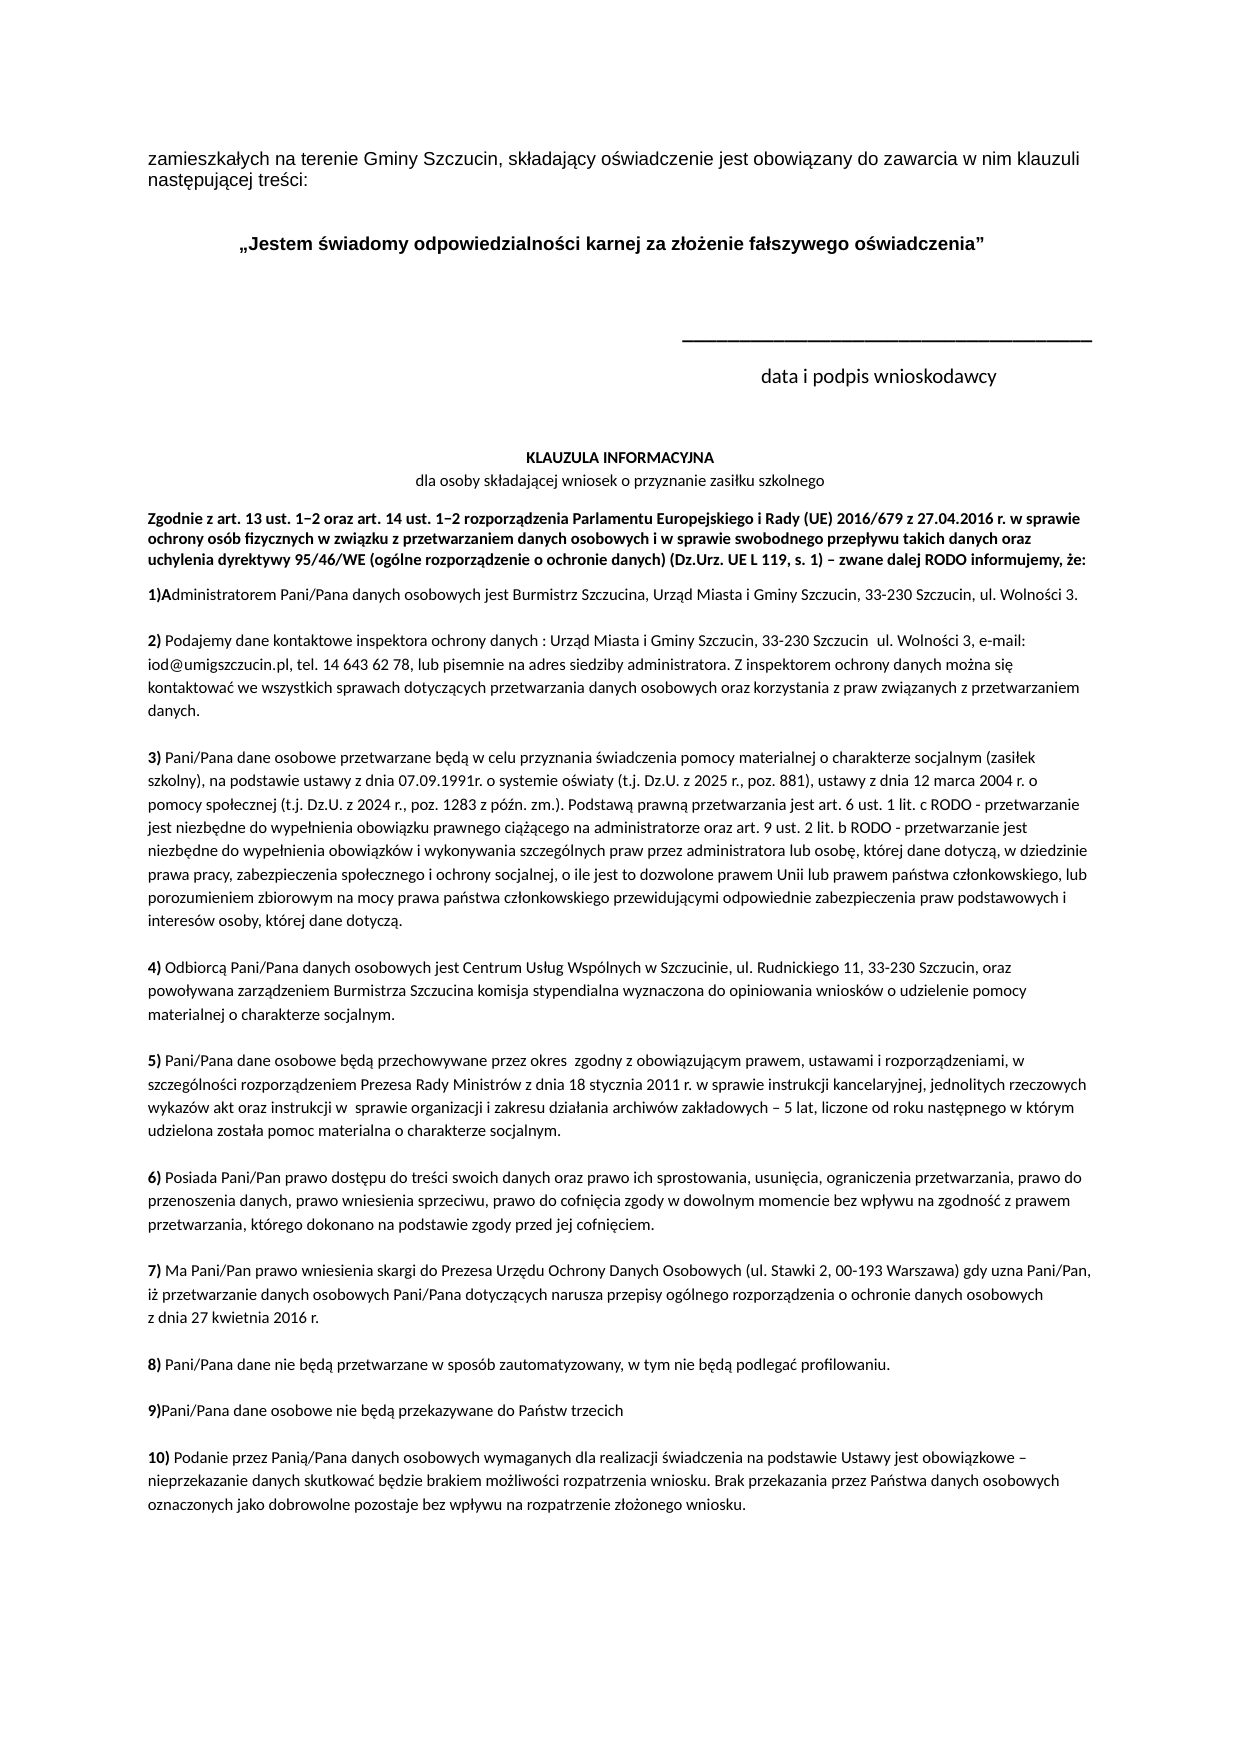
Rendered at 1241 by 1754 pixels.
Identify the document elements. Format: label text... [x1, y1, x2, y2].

text data i podpis wnioskodawcy [148, 362, 1093, 390]
text KLAUZULA INFORMACYJNA dla osoby składającej wniosek o przyznanie zasiłku szkolnego [148, 447, 1093, 491]
text 1)Administratorem Pani/Pana danych osobowych jest Burmistrz Szczucina, Urząd Miasta i Gminy Szczucin, 33-230 Szczucin, ul. Wolności 3. 2) Podajemy dane kontaktowe inspektora ochrony danych : Urząd Miasta i Gminy Szczucin, 33-230 Szczucin ul. Wolności 3, e-mail: iod@umigszczucin.pl, tel. 14 643 62 78, lub pisemnie na adres siedziby administratora. Z inspektorem ochrony danych można się kontaktować we wszystkich sprawach dotyczących przetwarzania danych osobowych oraz korzystania z praw związanych z przetwarzaniem danych. 3) Pani/Pana dane osobowe przetwarzane będą w celu przyznania świadczenia pomocy materialnej o charakterze socjalnym (zasiłek szkolny), na podstawie ustawy z dnia 07.09.1991r. o systemie oświaty (t.j. Dz.U. z 2025 r., poz. 881), ustawy z dnia 12 marca 2004 r. o pomocy społecznej (t.j. Dz.U. z 2024 r., poz. 1283 z późn. zm.). Podstawą prawną przetwarzania jest art. 6 ust. 1 lit. c RODO - przetwarzanie jest niezbędne do wypełnienia obowiązku prawnego ciążącego na administratorze oraz art. 9 ust. 2 lit. b RODO - przetwarzanie jest niezbędne do wypełnienia obowiązków i wykonywania szczególnych praw przez administratora lub osobę, której dane dotyczą, w dziedzinie prawa pracy, zabezpieczenia społecznego i ochrony socjalnej, o ile jest to dozwolone prawem Unii lub prawem państwa członkowskiego, lub porozumieniem zbiorowym na mocy prawa państwa członkowskiego przewidującymi odpowiednie zabezpieczenia praw podstawowych i interesów osoby, której dane dotyczą. 4) Odbiorcą Pani/Pana danych osobowych jest Centrum Usług Wspólnych w Szczucinie, ul. Rudnickiego 11, 33-230 Szczucin, oraz powoływana zarządzeniem Burmistrza Szczucina komisja stypendialna wyznaczona do opiniowania wniosków o udzielenie pomocy materialnej o charakterze socjalnym. 5) Pani/Pana dane osobowe będą przechowywane przez okres zgodny z obowiązującym prawem, ustawami i rozporządzeniami, w szczególności rozporządzeniem Prezesa Rady Ministrów z dnia 18 stycznia 2011 r. w sprawie instrukcji kancelaryjnej, jednolitych rzeczowych wykazów akt oraz instrukcji w sprawie organizacji i zakresu działania archiwów zakładowych – 5 lat, liczone od roku następnego w którym udzielona została pomoc materialna o charakterze socjalnym. 6) Posiada Pani/Pan prawo dostępu do treści swoich danych oraz prawo ich sprostowania, usunięcia, ograniczenia przetwarzania, prawo do przenoszenia danych, prawo wniesienia sprzeciwu, prawo do cofnięcia zgody w dowolnym momencie bez wpływu na zgodność z prawem przetwarzania, którego dokonano na podstawie zgody przed jej cofnięciem. 7) Ma Pani/Pan prawo wniesienia skargi do Prezesa Urzędu Ochrony Danych Osobowych (ul. Stawki 2, 00-193 Warszawa) gdy uzna Pani/Pan, iż przetwarzanie danych osobowych Pani/Pana dotyczących narusza przepisy ogólnego rozporządzenia o ochronie danych osobowych z dnia 27 kwietnia 2016 r. 8) Pani/Pana dane nie będą przetwarzane w sposób zautomatyzowany, w tym nie będą podlegać profilowaniu. 9)Pani/Pana dane osobowe nie będą przekazywane do Państw trzecich 10) Podanie przez Panią/Pana danych osobowych wymaganych dla realizacji świadczenia na podstawie Ustawy jest obowiązkowe – nieprzekazanie danych skutkować będzie brakiem możliwości rozpatrzenia wniosku. Brak przekazania przez Państwa danych osobowych oznaczonych jako dobrowolne pozostaje bez wpływu na rozpatrzenie złożonego wniosku. [148, 584, 1093, 1514]
text ____________________________________ [148, 317, 1093, 345]
text Zgodnie z art. 13 ust. 1−2 oraz art. 14 ust. 1−2 rozporządzenia Parlamentu Europejskiego i Rady (UE) 2016/679 z 27.04.2016 r. w sprawie ochrony osób fizycznych w związku z przetwarzaniem danych osobowych i w sprawie swobodnego przepływu takich danych oraz uchylenia dyrektywy 95/46/WE (ogólne rozporządzenie o ochronie danych) (Dz.Urz. UE L 119, s. 1) – zwane dalej RODO informujemy, że: [148, 508, 1093, 569]
list „Jestem świadomy odpowiedzialności karnej za złożenie fałszywego oświadczenia” [148, 229, 1093, 256]
list zamieszkałych na terenie Gminy Szczucin, składający oświadczenie jest obowiązany do zawarcia w nim klauzuli następującej treści: [148, 148, 1093, 191]
